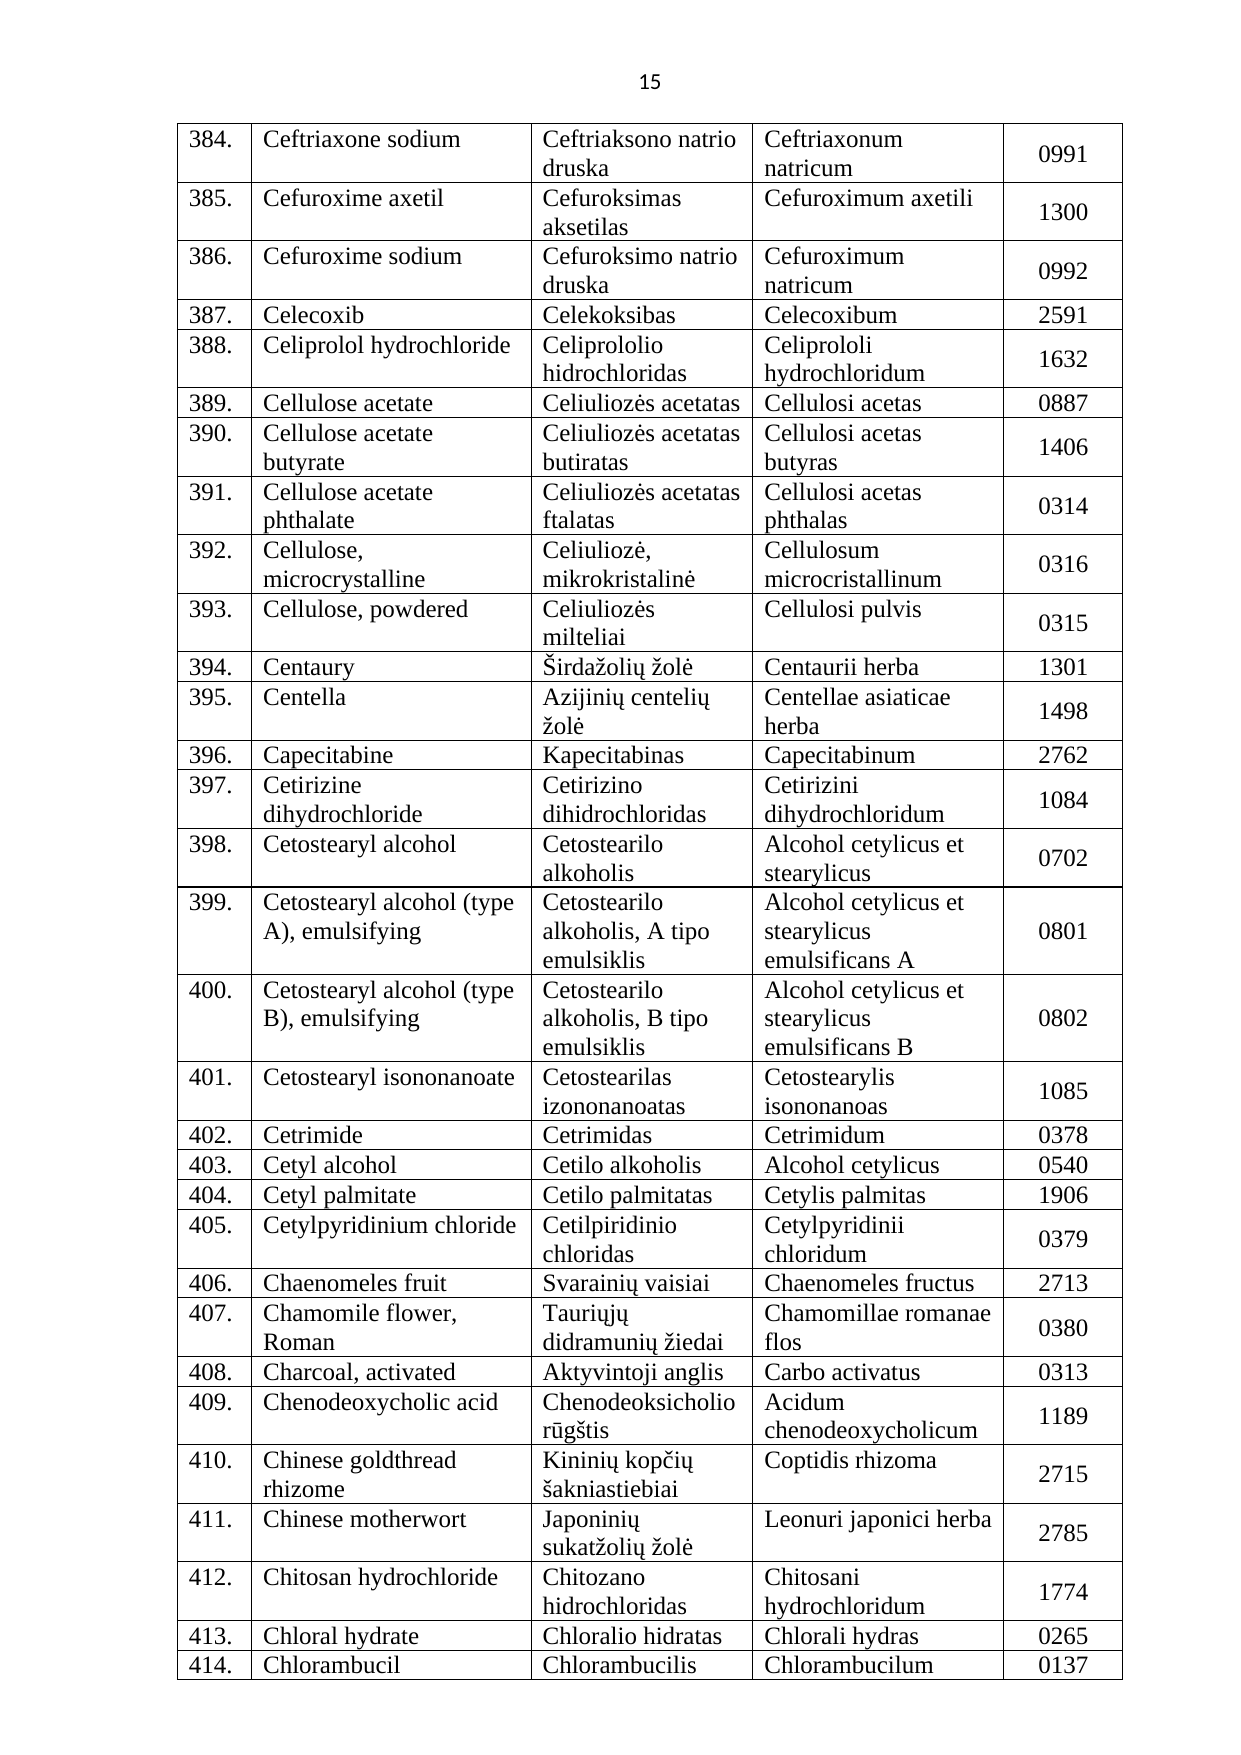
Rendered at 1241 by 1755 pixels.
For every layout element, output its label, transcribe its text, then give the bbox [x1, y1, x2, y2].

table_cell Cetostearyl alcohol (type A), emulsifying [252, 888, 531, 974]
table_cell Chaenomeles fructus [753, 1269, 1003, 1297]
table_cell Chlorambucil [252, 1651, 531, 1679]
table_cell Tauriųjų didramunių žiedai [532, 1298, 752, 1356]
table_cell 404. [178, 1180, 251, 1209]
table_cell 0702 [1004, 829, 1122, 886]
table_cell Cetilpiridinio chloridas [532, 1210, 752, 1267]
table_cell Svarainių vaisiai [532, 1269, 752, 1297]
table_cell Chaenomeles fruit [252, 1269, 531, 1297]
table_cell Cellulose acetate butyrate [252, 418, 531, 476]
table_cell Cetilo palmitatas [532, 1180, 752, 1209]
table_cell Chitosani hydrochloridum [753, 1562, 1003, 1620]
table_cell 1906 [1004, 1180, 1122, 1209]
table_cell 2762 [1004, 741, 1122, 769]
table_cell 384. [178, 124, 251, 182]
table_cell Kapecitabinas [532, 741, 752, 769]
table_cell Chitozano hidrochloridas [532, 1562, 752, 1620]
table_cell 408. [178, 1357, 251, 1386]
table_cell 2591 [1004, 300, 1122, 329]
table_cell 1632 [1004, 330, 1122, 387]
table_cell Cetylis palmitas [753, 1180, 1003, 1209]
table_cell 0887 [1004, 388, 1122, 417]
table_cell Cetirizino dihidrochloridas [532, 770, 752, 828]
table_cell 399. [178, 888, 251, 974]
table_cell Celecoxib [252, 300, 531, 329]
table_cell Cetrimide [252, 1121, 531, 1149]
table_cell Celiuliozė, mikrokristalinė [532, 535, 752, 593]
table_cell 0379 [1004, 1210, 1122, 1267]
table_cell Cellulosi acetas butyras [753, 418, 1003, 476]
table_cell Chinese motherwort [252, 1504, 531, 1561]
table_cell Celiprololio hidrochloridas [532, 330, 752, 387]
table_cell Cetostearyl isononanoate [252, 1062, 531, 1119]
table_cell Cetostearilo alkoholis, A tipo emulsiklis [532, 888, 752, 974]
table_cell Cellulose acetate [252, 388, 531, 417]
table_cell Japoninių sukatžolių žolė [532, 1504, 752, 1561]
table_cell Cellulosi pulvis [753, 594, 1003, 651]
table_cell Chloral hydrate [252, 1621, 531, 1649]
table_cell Cefuroximum axetili [753, 183, 1003, 240]
table_cell 409. [178, 1387, 251, 1444]
table_cell 0316 [1004, 535, 1122, 593]
table_cell 2715 [1004, 1445, 1122, 1503]
table_cell Celiuliozės acetatas butiratas [532, 418, 752, 476]
table_cell 0137 [1004, 1651, 1122, 1679]
table_cell Capecitabine [252, 741, 531, 769]
table_cell Celecoxibum [753, 300, 1003, 329]
table_cell Cetilo alkoholis [532, 1150, 752, 1179]
table_cell 391. [178, 477, 251, 534]
table_cell 0313 [1004, 1357, 1122, 1386]
table_cell 1498 [1004, 682, 1122, 739]
table_cell 401. [178, 1062, 251, 1119]
table_cell Cetostearilo alkoholis [532, 829, 752, 886]
table_cell Cetostearilas izononanoatas [532, 1062, 752, 1119]
table_cell 411. [178, 1504, 251, 1561]
table_cell Cefuroksimas aksetilas [532, 183, 752, 240]
table_cell Širdažolių žolė [532, 652, 752, 681]
table_cell 407. [178, 1298, 251, 1356]
table_cell Cetylpyridinium chloride [252, 1210, 531, 1267]
table_cell Alcohol cetylicus et stearylicus [753, 829, 1003, 886]
table_cell Celiprolol hydrochloride [252, 330, 531, 387]
table_cell Capecitabinum [753, 741, 1003, 769]
table_cell 396. [178, 741, 251, 769]
table_cell Kininių kopčių šakniastiebiai [532, 1445, 752, 1503]
table_cell 0314 [1004, 477, 1122, 534]
table_cell Azijinių centelių žolė [532, 682, 752, 739]
table_cell 413. [178, 1621, 251, 1649]
table_cell 386. [178, 241, 251, 299]
table_cell Cetyl palmitate [252, 1180, 531, 1209]
table_cell 405. [178, 1210, 251, 1267]
table_cell 0992 [1004, 241, 1122, 299]
table_cell Acidum chenodeoxycholicum [753, 1387, 1003, 1444]
table_cell 0378 [1004, 1121, 1122, 1149]
table_cell Chlorambucilum [753, 1651, 1003, 1679]
table_cell 0540 [1004, 1150, 1122, 1179]
table_cell 1084 [1004, 770, 1122, 828]
table_cell Cetirizini dihydrochloridum [753, 770, 1003, 828]
table_cell Alcohol cetylicus et stearylicus emulsificans B [753, 975, 1003, 1061]
table_cell Cetrimidum [753, 1121, 1003, 1149]
table_cell Celiuliozės acetatas ftalatas [532, 477, 752, 534]
table_cell Chinese goldthread rhizome [252, 1445, 531, 1503]
table_cell Centella [252, 682, 531, 739]
table_cell 389. [178, 388, 251, 417]
table_cell 0801 [1004, 888, 1122, 974]
table_cell Cetyl alcohol [252, 1150, 531, 1179]
table_cell 0380 [1004, 1298, 1122, 1356]
table_cell 395. [178, 682, 251, 739]
table_cell Cetostearyl alcohol (type B), emulsifying [252, 975, 531, 1061]
table_cell 393. [178, 594, 251, 651]
table_cell 410. [178, 1445, 251, 1503]
table_cell 1406 [1004, 418, 1122, 476]
table_cell 392. [178, 535, 251, 593]
table_cell Cetostearyl alcohol [252, 829, 531, 886]
table_cell 1300 [1004, 183, 1122, 240]
table_cell Cetostearilo alkoholis, B tipo emulsiklis [532, 975, 752, 1061]
table_cell Celiuliozės acetatas [532, 388, 752, 417]
table_cell Cefuroxime axetil [252, 183, 531, 240]
table_cell Cefuroximum natricum [753, 241, 1003, 299]
table_cell 412. [178, 1562, 251, 1620]
table_cell Cellulose acetate phthalate [252, 477, 531, 534]
table_cell Centaury [252, 652, 531, 681]
table_cell Chlorali hydras [753, 1621, 1003, 1649]
table_cell Centaurii herba [753, 652, 1003, 681]
table_cell 385. [178, 183, 251, 240]
table_cell 414. [178, 1651, 251, 1679]
table_cell Ceftriaxone sodium [252, 124, 531, 182]
table_cell Cetrimidas [532, 1121, 752, 1149]
table_cell Celiprololi hydrochloridum [753, 330, 1003, 387]
table_cell 0265 [1004, 1621, 1122, 1649]
table_cell 2713 [1004, 1269, 1122, 1297]
table_cell Cellulosi acetas phthalas [753, 477, 1003, 534]
table_cell 400. [178, 975, 251, 1061]
table_cell Alcohol cetylicus et stearylicus emulsificans A [753, 888, 1003, 974]
table_cell Chlorambucilis [532, 1651, 752, 1679]
table_cell Ceftriaxonum natricum [753, 124, 1003, 182]
table_cell Cellulose, powdered [252, 594, 531, 651]
table_cell Celiuliozės milteliai [532, 594, 752, 651]
table_cell Chamomillae romanae flos [753, 1298, 1003, 1356]
table_cell 1774 [1004, 1562, 1122, 1620]
table_cell Cetirizine dihydrochloride [252, 770, 531, 828]
table_cell 0802 [1004, 975, 1122, 1061]
table_cell Chloralio hidratas [532, 1621, 752, 1649]
table_cell Ceftriaksono natrio druska [532, 124, 752, 182]
table_cell Carbo activatus [753, 1357, 1003, 1386]
table_cell Cefuroxime sodium [252, 241, 531, 299]
table_cell Chitosan hydrochloride [252, 1562, 531, 1620]
table_cell 402. [178, 1121, 251, 1149]
table_cell 1301 [1004, 652, 1122, 681]
table_cell Chamomile flower, Roman [252, 1298, 531, 1356]
table_cell Chenodeoksicholio rūgštis [532, 1387, 752, 1444]
table_cell Coptidis rhizoma [753, 1445, 1003, 1503]
table_cell Leonuri japonici herba [753, 1504, 1003, 1561]
table_cell 397. [178, 770, 251, 828]
table_cell 2785 [1004, 1504, 1122, 1561]
table_cell 398. [178, 829, 251, 886]
table_cell Chenodeoxycholic acid [252, 1387, 531, 1444]
table_cell Cetylpyridinii chloridum [753, 1210, 1003, 1267]
table_cell Centellae asiaticae herba [753, 682, 1003, 739]
table_cell Cellulosi acetas [753, 388, 1003, 417]
table_cell Cellulose, microcrystalline [252, 535, 531, 593]
table_cell 1085 [1004, 1062, 1122, 1119]
table_cell 403. [178, 1150, 251, 1179]
table_cell Celekoksibas [532, 300, 752, 329]
table_cell 406. [178, 1269, 251, 1297]
table_cell Cellulosum microcristallinum [753, 535, 1003, 593]
table_cell Aktyvintoji anglis [532, 1357, 752, 1386]
table_cell Cetostearylis isononanoas [753, 1062, 1003, 1119]
table_cell 388. [178, 330, 251, 387]
table_cell 0315 [1004, 594, 1122, 651]
table_cell Alcohol cetylicus [753, 1150, 1003, 1179]
table_cell 394. [178, 652, 251, 681]
table_cell Cefuroksimo natrio druska [532, 241, 752, 299]
table_cell 387. [178, 300, 251, 329]
table_cell 390. [178, 418, 251, 476]
table_cell 0991 [1004, 124, 1122, 182]
table_cell 1189 [1004, 1387, 1122, 1444]
table_cell Charcoal, activated [252, 1357, 531, 1386]
